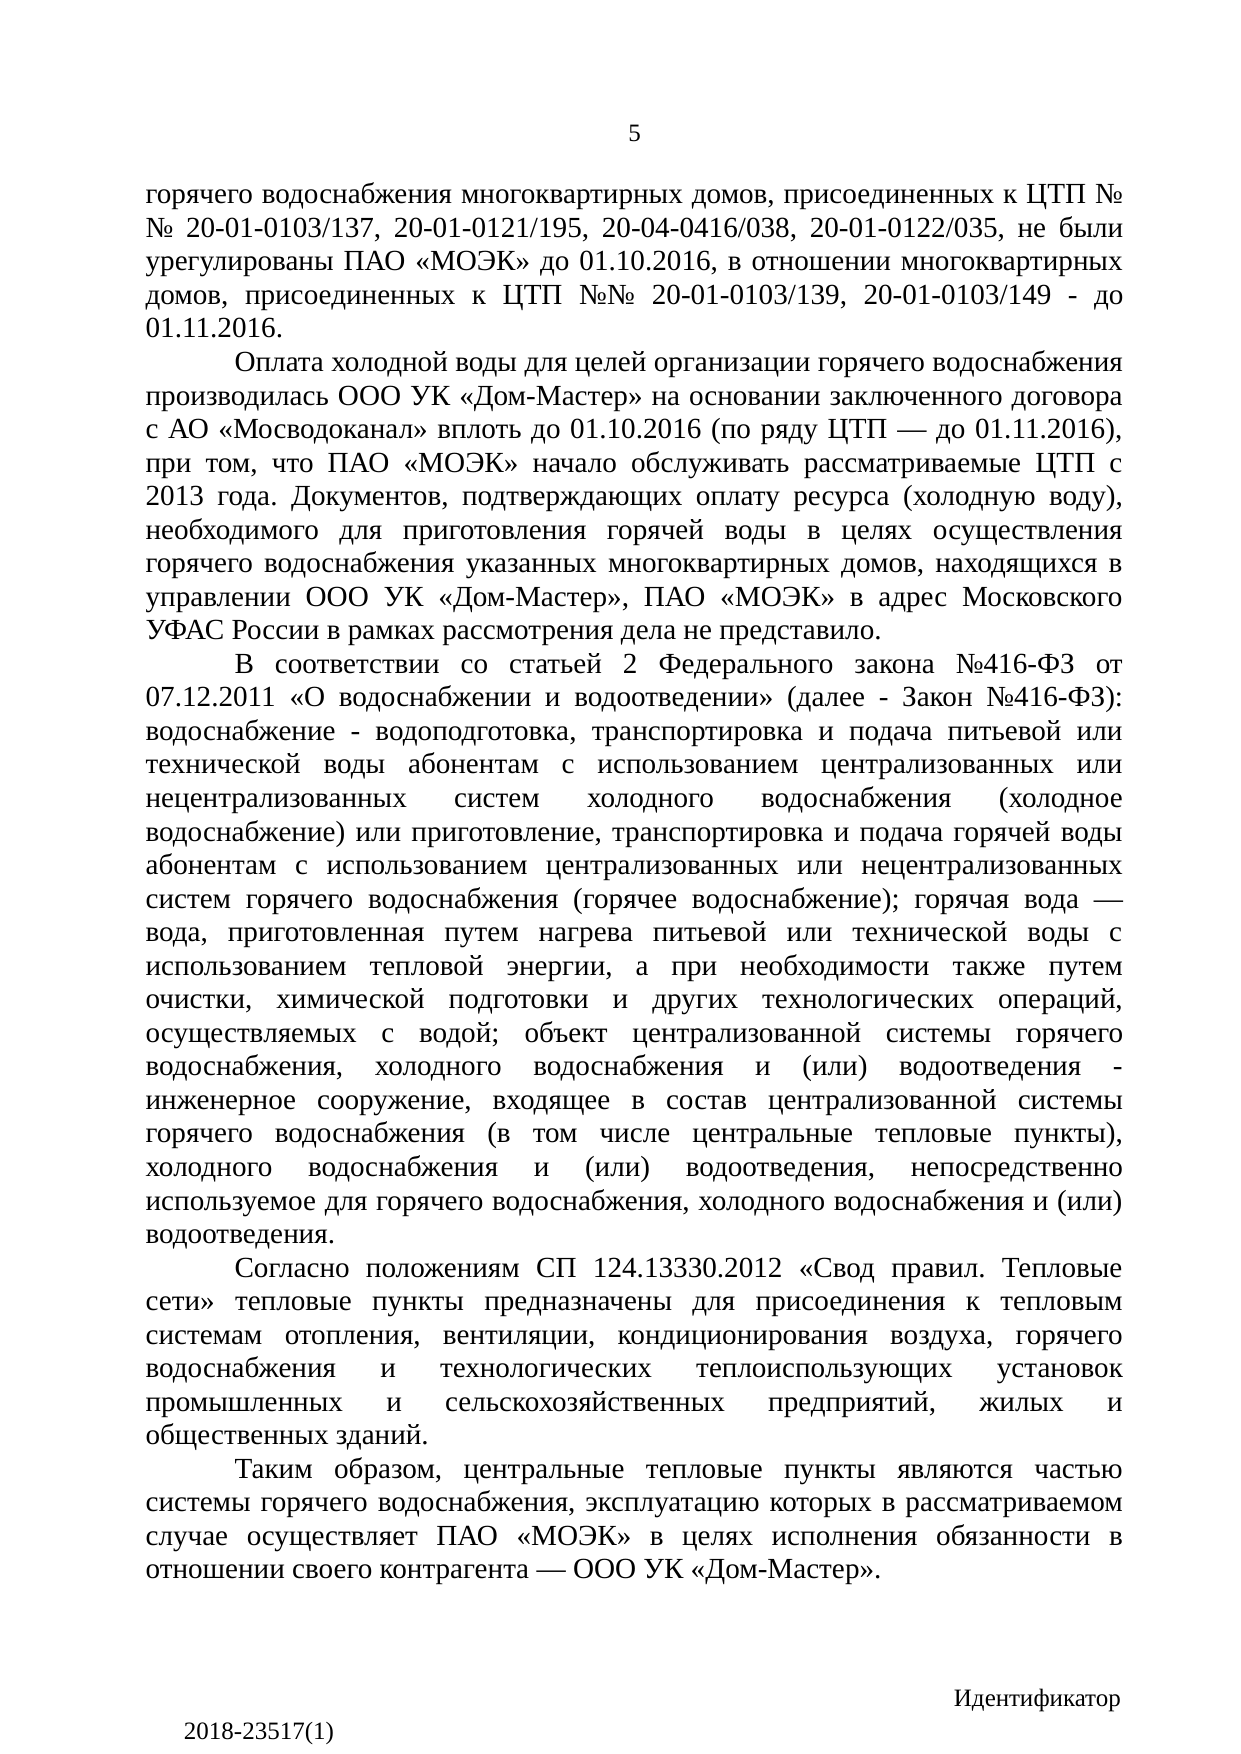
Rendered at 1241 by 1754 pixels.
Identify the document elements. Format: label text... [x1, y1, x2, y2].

text горячего водоснабжения многоквартирных домов, присоединенных к ЦТП №№ 20-01-0103/137, 20-01-0121/195, 20-04-0416/038, 20-01-0122/035, не были урегулированы ПАО «МОЭК» до 01.10.2016, в отношении многоквартирных домов, присоединенных к ЦТП №№ 20-01-0103/139, 20-01-0103/149 - до 01.11.2016. [145, 176, 1123, 344]
text Согласно положениям СП 124.13330.2012 «Свод правил. Тепловые сети» тепловые пункты предназначены для присоединения к тепловым системам отопления, вентиляции, кондиционирования воздуха, горячего водоснабжения и технологических теплоиспользующих установок промышленных и сельскохозяйственных предприятий, жилых и общественных зданий. [145, 1250, 1123, 1451]
text В соответствии со статьей 2 Федерального закона №416-ФЗ от 07.12.2011 «О водоснабжении и водоотведении» (далее - Закон №416-ФЗ): водоснабжение - водоподготовка, транспортировка и подача питьевой или технической воды абонентам с использованием централизованных или нецентрализованных систем холодного водоснабжения (холодное водоснабжение) или приготовление, транспортировка и подача горячей воды абонентам с использованием централизованных или нецентрализованных систем горячего водоснабжения (горячее водоснабжение); горячая вода — вода, приготовленная путем нагрева питьевой или технической воды с использованием тепловой энергии, а при необходимости также путем очистки, химической подготовки и других технологических операций, осуществляемых с водой; объект централизованной системы горячего водоснабжения, холодного водоснабжения и (или) водоотведения - инженерное сооружение, входящее в состав централизованной системы горячего водоснабжения (в том числе центральные тепловые пункты), холодного водоснабжения и (или) водоотведения, непосредственно используемое для горячего водоснабжения, холодного водоснабжения и (или) водоотведения. [145, 646, 1123, 1250]
text Таким образом, центральные тепловые пункты являются частью системы горячего водоснабжения, эксплуатацию которых в рассматриваемом случае осуществляет ПАО «МОЭК» в целях исполнения обязанности в отношении своего контрагента — ООО УК «Дом-Мастер». [145, 1451, 1123, 1585]
text Оплата холодной воды для целей организации горячего водоснабжения производилась ООО УК «Дом-Мастер» на основании заключенного договора с АО «Мосводоканал» вплоть до 01.10.2016 (по ряду ЦТП — до 01.11.2016), при том, что ПАО «МОЭК» начало обслуживать рассматриваемые ЦТП с 2013 года. Документов, подтверждающих оплату ресурса (холодную воду), необходимого для приготовления горячей воды в целях осуществления горячего водоснабжения указанных многоквартирных домов, находящихся в управлении ООО УК «Дом-Мастер», ПАО «МОЭК» в адрес Московского УФАС России в рамках рассмотрения дела не представило. [145, 344, 1123, 646]
